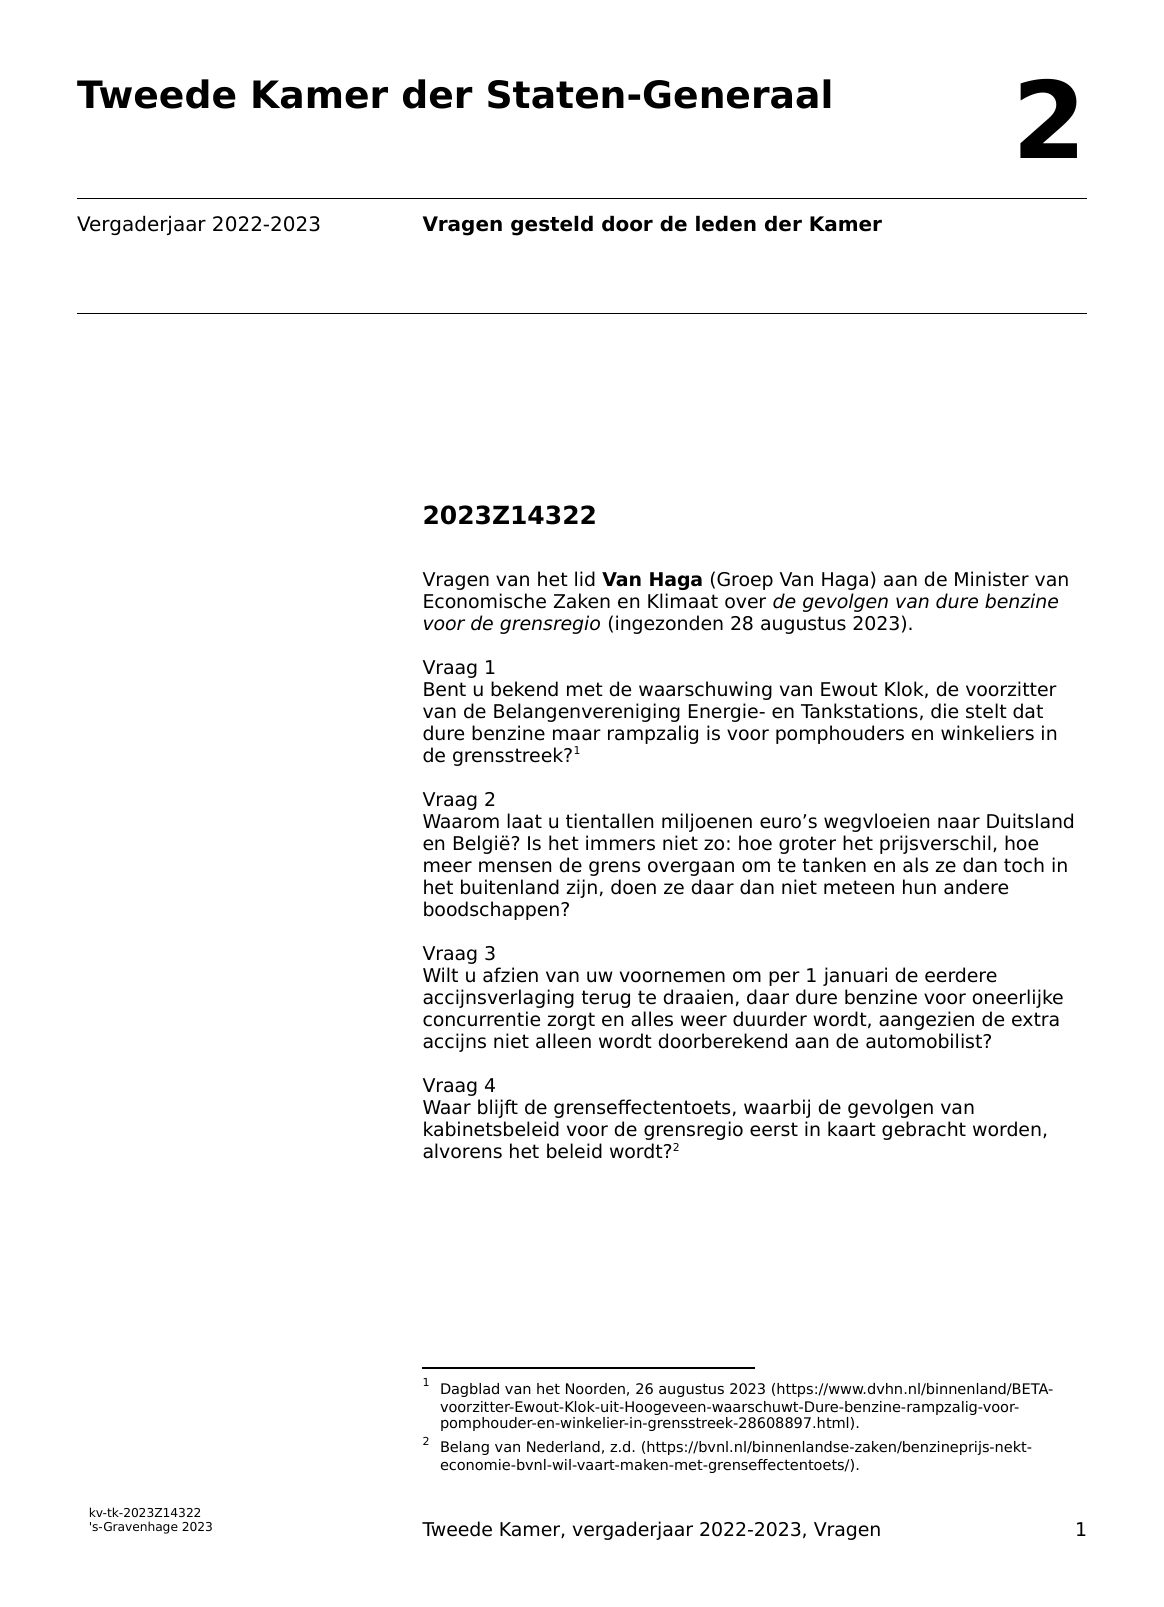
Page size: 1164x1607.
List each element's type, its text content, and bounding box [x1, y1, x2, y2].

text Belang van Nederland, z.d. (https://bvnl.nl/binnenlandse-zaken/benzineprijs-nekt-economie-bvnl-wil-vaart-maken-met-grenseffectentoets/). [422, 1435, 1087, 1474]
table_cell Vragen gesteld door de leden der Kamer [422, 199, 1087, 313]
text kv-tk-2023Z14322 [88, 1506, 323, 1520]
text 2023Z14322 [422, 501, 1087, 531]
text Vraag 1 [422, 657, 1087, 679]
table_header 2 [886, 59, 1087, 198]
text 's-Gravenhage 2023 [88, 1520, 323, 1534]
text Bent u bekend met de waarschuwing van Ewout Klok, de voorzitter van de Belangenvereniging Energie- en Tankstations, die stelt dat dure benzine maar rampzalig is voor pomphouders en winkeliers in de grensstreek? [422, 679, 1087, 767]
text Waar blijft de grenseffectentoets, waarbij de gevolgen van kabinetsbeleid voor de grensregio eerst in kaart gebracht worden, alvorens het beleid wordt? [422, 1097, 1087, 1163]
text Vragen van het lid Van Haga (Groep Van Haga) aan de Minister van Economische Zaken en Klimaat over de gevolgen van dure benzine voor de grensregio (ingezonden 28 augustus 2023). [422, 569, 1087, 635]
table_cell Vergaderjaar 2022-2023 [77, 199, 422, 313]
text Wilt u afzien van uw voornemen om per 1 januari de eerdere accijnsverlaging terug te draaien, daar dure benzine voor oneerlijke concurrentie zorgt en alles weer duurder wordt, aangezien de extra accijns niet alleen wordt doorberekend aan de automobilist? [422, 965, 1087, 1053]
text Waarom laat u tientallen miljoenen euro’s wegvloeien naar Duitsland en België? Is het immers niet zo: hoe groter het prijsverschil, hoe meer mensen de grens overgaan om te tanken en als ze dan toch in het buitenland zijn, doen ze daar dan niet meteen hun andere boodschappen? [422, 811, 1087, 921]
text Vraag 2 [422, 789, 1087, 811]
text Vraag 4 [422, 1075, 1087, 1097]
text Dagblad van het Noorden, 26 augustus 2023 (https://www.dvhn.nl/binnenland/BETA-voorzitter-Ewout-Klok-uit-Hoogeveen-waarschuwt-Dure-benzine-rampzalig-voor-pomphouder-en-winkelier-in-grensstreek-28608897.html). [422, 1377, 1087, 1432]
text Vraag 3 [422, 943, 1087, 965]
table_header Tweede Kamer der Staten-Generaal [77, 59, 886, 198]
